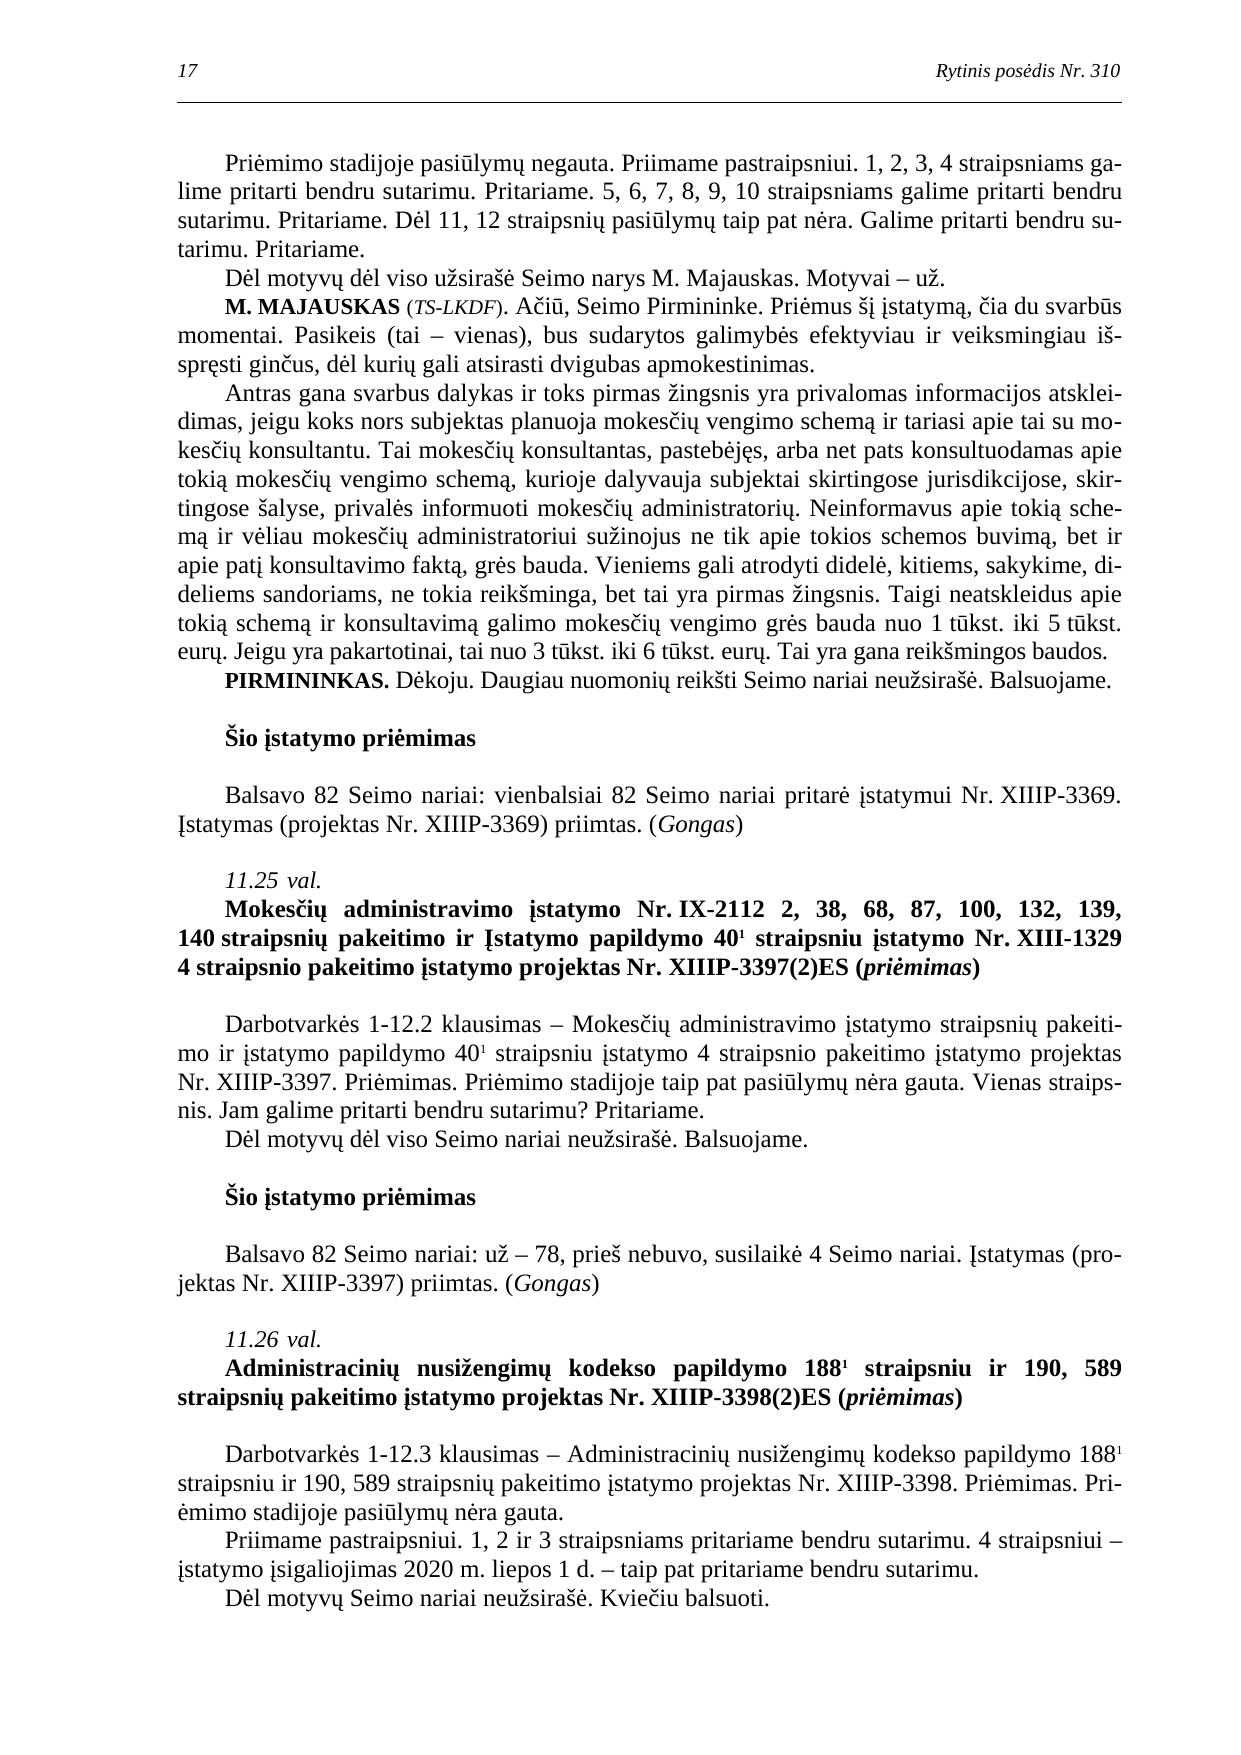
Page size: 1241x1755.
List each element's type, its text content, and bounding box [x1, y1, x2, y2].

text 11.26 val. [224, 1325, 1122, 1353]
text Pri­ėmi­mo sta­di­jo­je pa­siū­ly­mų ne­gau­ta. Pri­ima­me pa­straips­niui. 1, 2, 3, 4 straips­niams ga­li­me pri­tar­ti ben­dru su­ta­ri­mu. Pri­ta­ria­me. 5, 6, 7, 8, 9, 10 straips­niams ga­li­me pri­tar­ti ben­dru su­ta­ri­mu. Pri­ta­ria­me. Dėl 11, 12 straips­nių pa­siū­ly­mų taip pat nė­ra. Ga­li­me pri­tar­ti ben­dru su­ta­ri­mu. Pri­ta­ria­me. [177, 148, 1122, 263]
text Dėl mo­ty­vų dėl vi­so Sei­mo na­riai ne­už­si­ra­šė. Bal­suo­ja­me. [177, 1124, 1122, 1153]
text Ant­ras ga­na svar­bus da­ly­kas ir toks pir­mas žings­nis yra pri­va­lo­mas in­for­ma­ci­jos at­sklei­di­mas, jei­gu koks nors sub­jek­tas pla­nuo­ja mo­kes­čių ven­gi­mo sche­mą ir ta­ria­si apie tai su mo­kes­čių kon­sul­tan­tu. Tai mo­kes­čių kon­sul­tan­tas, pa­ste­bė­jęs, ar­ba net pats kon­sul­tuo­da­mas apie to­kią mo­kes­čių ven­gi­mo sche­mą, ku­rio­je da­ly­vau­ja sub­jek­tai skir­tin­go­se ju­ris­dik­ci­jo­se, skir­tin­go­se ša­ly­se, pri­va­lės in­for­muo­ti mo­kes­čių ad­mi­nist­ra­to­rių. Ne­in­for­ma­vus apie to­kią sche­mą ir vė­liau mo­kes­čių ad­mi­nist­ra­to­riui su­ži­no­jus ne tik apie to­kios sche­mos bu­vi­mą, bet ir apie pa­tį kon­sul­ta­vi­mo fak­tą, grės bau­da. Vie­niems ga­li at­ro­dy­ti di­de­lė, ki­tiems, sa­ky­ki­me, di­de­liems san­do­riams, ne to­kia reikš­min­ga, bet tai yra pir­mas žings­nis. Tai­gi ne­at­sklei­dus apie to­kią sche­mą ir kon­sul­ta­vi­mą ga­li­mo mo­kes­čių ven­gi­mo grės bau­da nuo 1 tūkst. iki 5 tūkst. eu­rų. Jei­gu yra pa­kar­to­ti­nai, tai nuo 3 tūkst. iki 6 tūkst. eu­rų. Tai yra ga­na reikš­min­gos bau­dos. [177, 378, 1122, 665]
text 11.25 val. [224, 866, 1122, 894]
text Šio įsta­ty­mo pri­ėmi­mas [177, 723, 1122, 751]
text Šio įsta­ty­mo pri­ėmi­mas [177, 1182, 1122, 1210]
text Dar­bo­tvarkės 1-12.3 klau­si­mas – Ad­mi­nist­ra­ci­nių nu­si­žen­gi­mų ko­dek­so pa­pil­dy­mo 1881 straips­niu ir 190, 589 straips­nių pa­kei­ti­mo įsta­ty­mo pro­jek­tas Nr. XIIIP-3398. Pri­ėmi­mas. Pri­ėmi­mo sta­di­jo­je pa­siū­ly­mų nė­ra gau­ta. [177, 1439, 1122, 1525]
text Bal­sa­vo 82 Sei­mo na­riai: už – 78, prieš ne­bu­vo, su­si­lai­kė 4 Sei­mo na­riai. Įsta­ty­mas (pro­jek­tas Nr. XIIIP-3397) pri­im­tas. (Gon­gas) [177, 1239, 1122, 1297]
text Dėl mo­ty­vų Sei­mo na­riai ne­už­si­ra­šė. Kvie­čiu bal­suo­ti. [177, 1583, 1122, 1612]
text M. MAJAUSKAS (TS-LKDF). Ačiū, Sei­mo Pir­mi­nin­ke. Pri­ėmus šį įsta­ty­mą, čia du svar­būs mo­men­tai. Pa­si­keis (tai – vie­nas), bus su­da­ry­tos ga­li­my­bės efek­ty­viau ir veiks­min­giau iš­spręs­ti gin­čus, dėl ku­rių ga­li at­si­ras­ti dvi­gu­bas ap­mo­kes­ti­ni­mas. [177, 291, 1122, 378]
text Dėl mo­ty­vų dėl vi­so už­si­ra­šė Sei­mo na­rys M. Ma­jaus­kas. Mo­ty­vai – už. [177, 263, 1122, 291]
text Pri­ima­me pa­straips­niui. 1, 2 ir 3 straips­niams pri­ta­ria­me ben­dru su­ta­ri­mu. 4 straips­niui – įsta­ty­mo įsi­ga­lio­ji­mas 2020 m. lie­pos 1 d. – taip pat pri­ta­ria­me ben­dru su­ta­ri­mu. [177, 1525, 1122, 1583]
text Dar­bo­tvarkės 1-12.2 klau­si­mas – Mo­kes­čių ad­mi­nist­ra­vi­mo įsta­ty­mo straips­nių pa­kei­ti­mo ir įsta­ty­mo pa­pil­dy­mo 401 straips­niu įsta­ty­mo 4 straips­nio pa­kei­ti­mo įsta­ty­mo pro­jek­tas Nr. XIIIP-3397. Pri­ėmi­mas. Pri­ėmi­mo sta­di­jo­je taip pat pa­siū­ly­mų nė­ra gau­ta. Vie­nas straips­nis. Jam ga­li­me pri­tar­ti ben­dru su­ta­ri­mu? Pri­ta­ria­me. [177, 1009, 1122, 1124]
text Bal­sa­vo 82 Sei­mo na­riai: vien­bal­siai 82 Sei­mo na­riai pri­ta­rė įsta­ty­mui Nr. XIIIP-3369. Įsta­ty­mas (pro­jek­tas Nr. XIIIP-3369) pri­im­tas. (Gon­gas) [177, 780, 1122, 838]
text PIRMININKAS. Dė­ko­ju. Dau­giau nuo­mo­nių reikš­ti Sei­mo na­riai ne­už­si­ra­šė. Bal­suo­ja­me. [177, 665, 1122, 694]
text Ad­mi­nist­ra­ci­nių nu­si­žen­gi­mų ko­dek­so pa­pil­dy­mo 1881 straips­niu ir 190, 589 straips­nių pa­kei­ti­mo įsta­ty­mo pro­jek­tas Nr. XIIIP-3398(2)ES (pri­ėmi­mas) [177, 1353, 1122, 1410]
text Mo­kes­čių ad­mi­nist­ra­vi­mo įsta­ty­mo Nr. IX-2112 2, 38, 68, 87, 100, 132, 139, 140 straips­nių pa­kei­ti­mo ir Įsta­ty­mo pa­pil­dy­mo 401 straips­niu įsta­ty­mo Nr. XIII-1329 4 straips­nio pa­kei­ti­mo įsta­ty­mo pro­jek­tas Nr. XIIIP-3397(2)ES (pri­ėmi­mas) [177, 894, 1122, 980]
